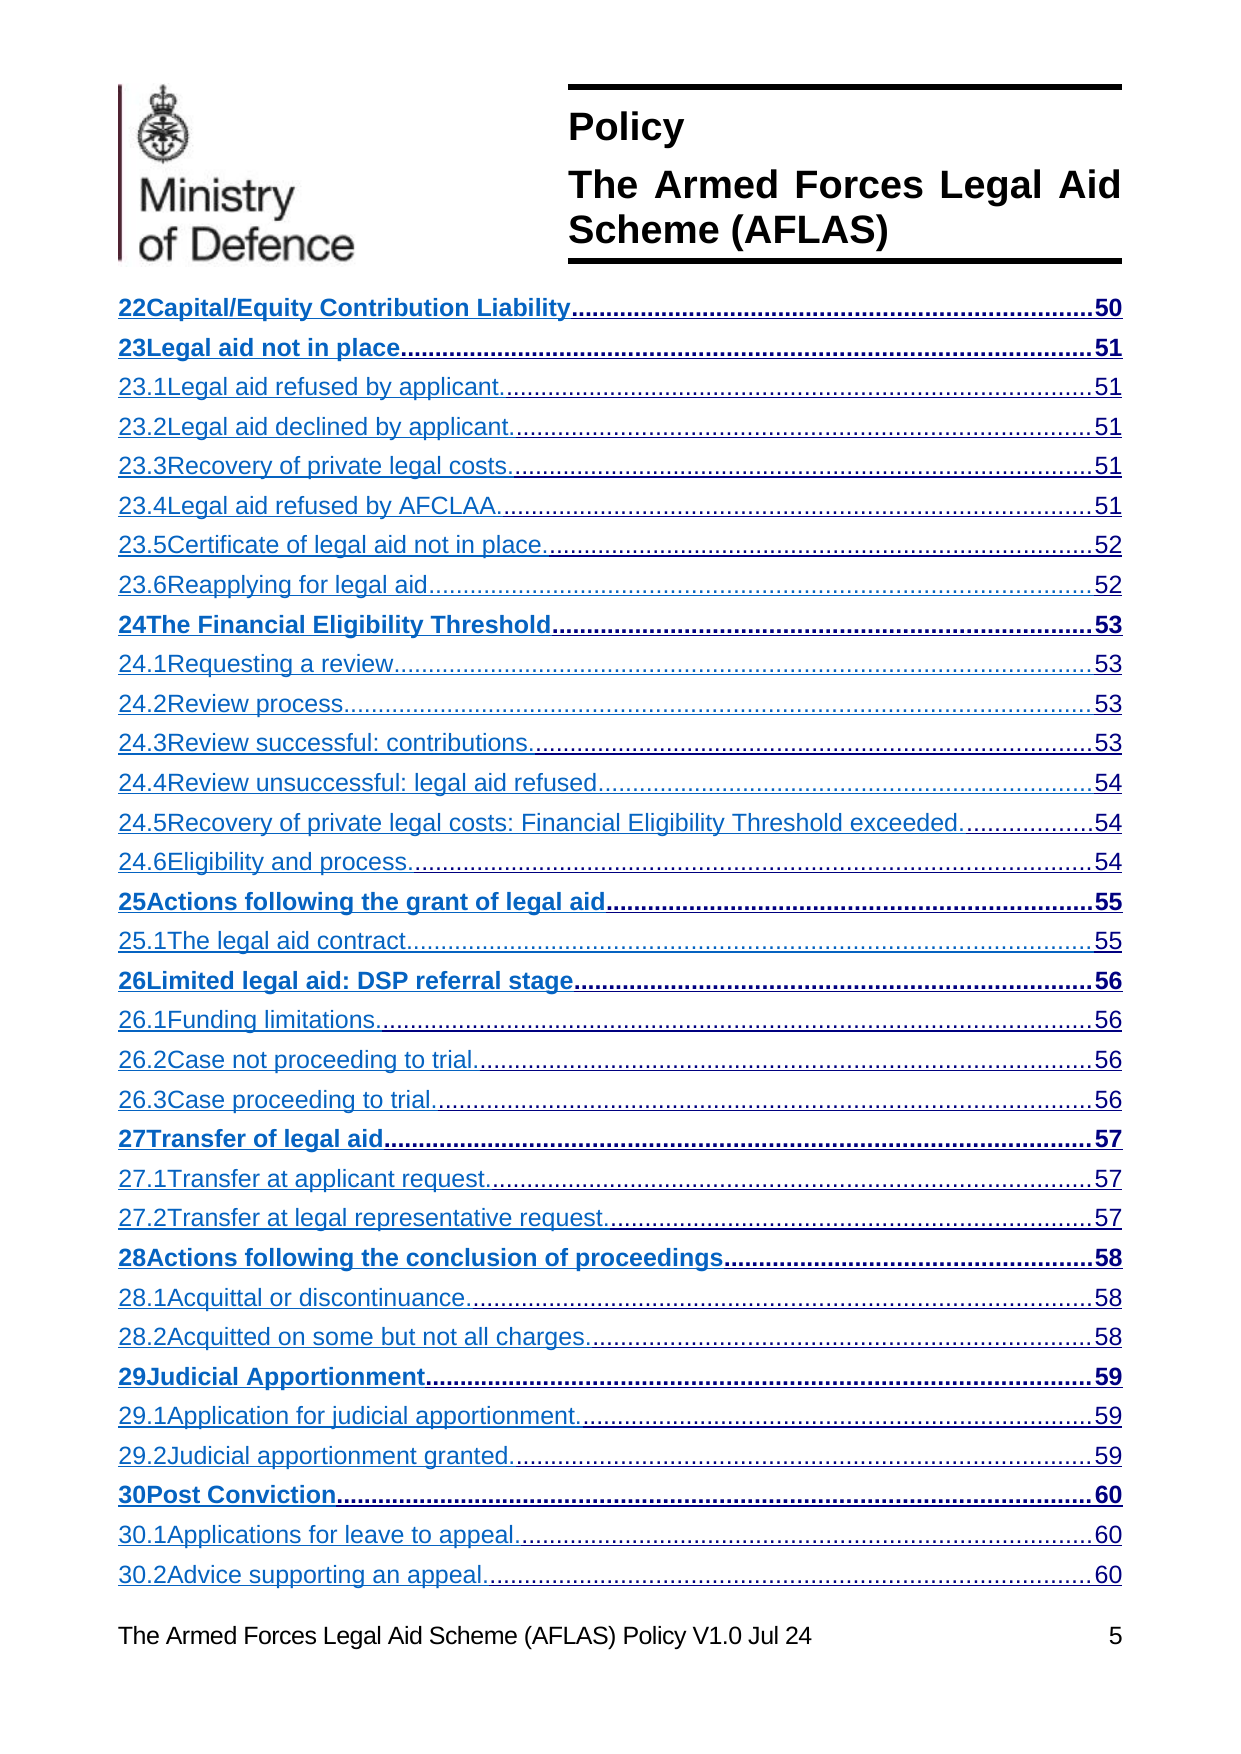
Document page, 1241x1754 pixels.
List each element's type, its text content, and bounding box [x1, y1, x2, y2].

text 23.6 Reapplying for legal aid 52 [118, 570, 1122, 595]
text 24.1 Requesting a review 53 [118, 649, 1122, 674]
text 23.5 Certificate of legal aid not in place. 52 [118, 530, 1122, 555]
text 26.3 Case proceeding to trial. 56 [118, 1084, 1122, 1110]
text 29.1 Application for judicial apportionment. 59 [118, 1401, 1122, 1426]
text 30.2 Advice supporting an appeal. 60 [118, 1559, 1122, 1585]
text 26.1 Funding limitations. 56 [118, 1005, 1122, 1030]
text 24.4 Review unsuccessful: legal aid refused 54 [118, 768, 1122, 793]
text 30 Post Conviction 60 [118, 1480, 1122, 1505]
text 23.4 Legal aid refused by AFCLAA. 51 [118, 491, 1122, 516]
text 27.2 Transfer at legal representative request. 57 [118, 1203, 1122, 1228]
text 24.3 Review successful: contributions. 53 [118, 728, 1122, 753]
text 27 Transfer of legal aid 57 [118, 1124, 1122, 1149]
text 24.5 Recovery of private legal costs: Financial Eligibility Threshold exceeded. 54 [118, 807, 1122, 833]
text 23.2 Legal aid declined by applicant. 51 [118, 412, 1122, 437]
text 26.2 Case not proceeding to trial. 56 [118, 1045, 1122, 1070]
text 29.2 Judicial apportionment granted. 59 [118, 1441, 1122, 1466]
text 22 Capital/Equity Contribution Liability 50 [118, 293, 1122, 318]
text 24.2 Review process 53 [118, 689, 1122, 714]
text 30.1 Applications for leave to appeal. 60 [118, 1520, 1122, 1545]
text 23 Legal aid not in place 51 [118, 332, 1122, 358]
text 28.2 Acquitted on some but not all charges. 58 [118, 1322, 1122, 1347]
text 23.3 Recovery of private legal costs. 51 [118, 451, 1122, 476]
text 28 Actions following the conclusion of proceedings 58 [118, 1243, 1122, 1268]
text 27.1 Transfer at applicant request. 57 [118, 1164, 1122, 1189]
text 24.6 Eligibility and process. 54 [118, 847, 1122, 872]
text 29 Judicial Apportionment 59 [118, 1362, 1122, 1387]
text 25 Actions following the grant of legal aid 55 [118, 887, 1122, 912]
text 25.1 The legal aid contract 55 [118, 926, 1122, 951]
text 23.1 Legal aid refused by applicant. 51 [118, 372, 1122, 397]
text 24 The Financial Eligibility Threshold 53 [118, 609, 1122, 635]
text 28.1 Acquittal or discontinuance. 58 [118, 1282, 1122, 1308]
text 26 Limited legal aid: DSP referral stage 56 [118, 966, 1122, 991]
